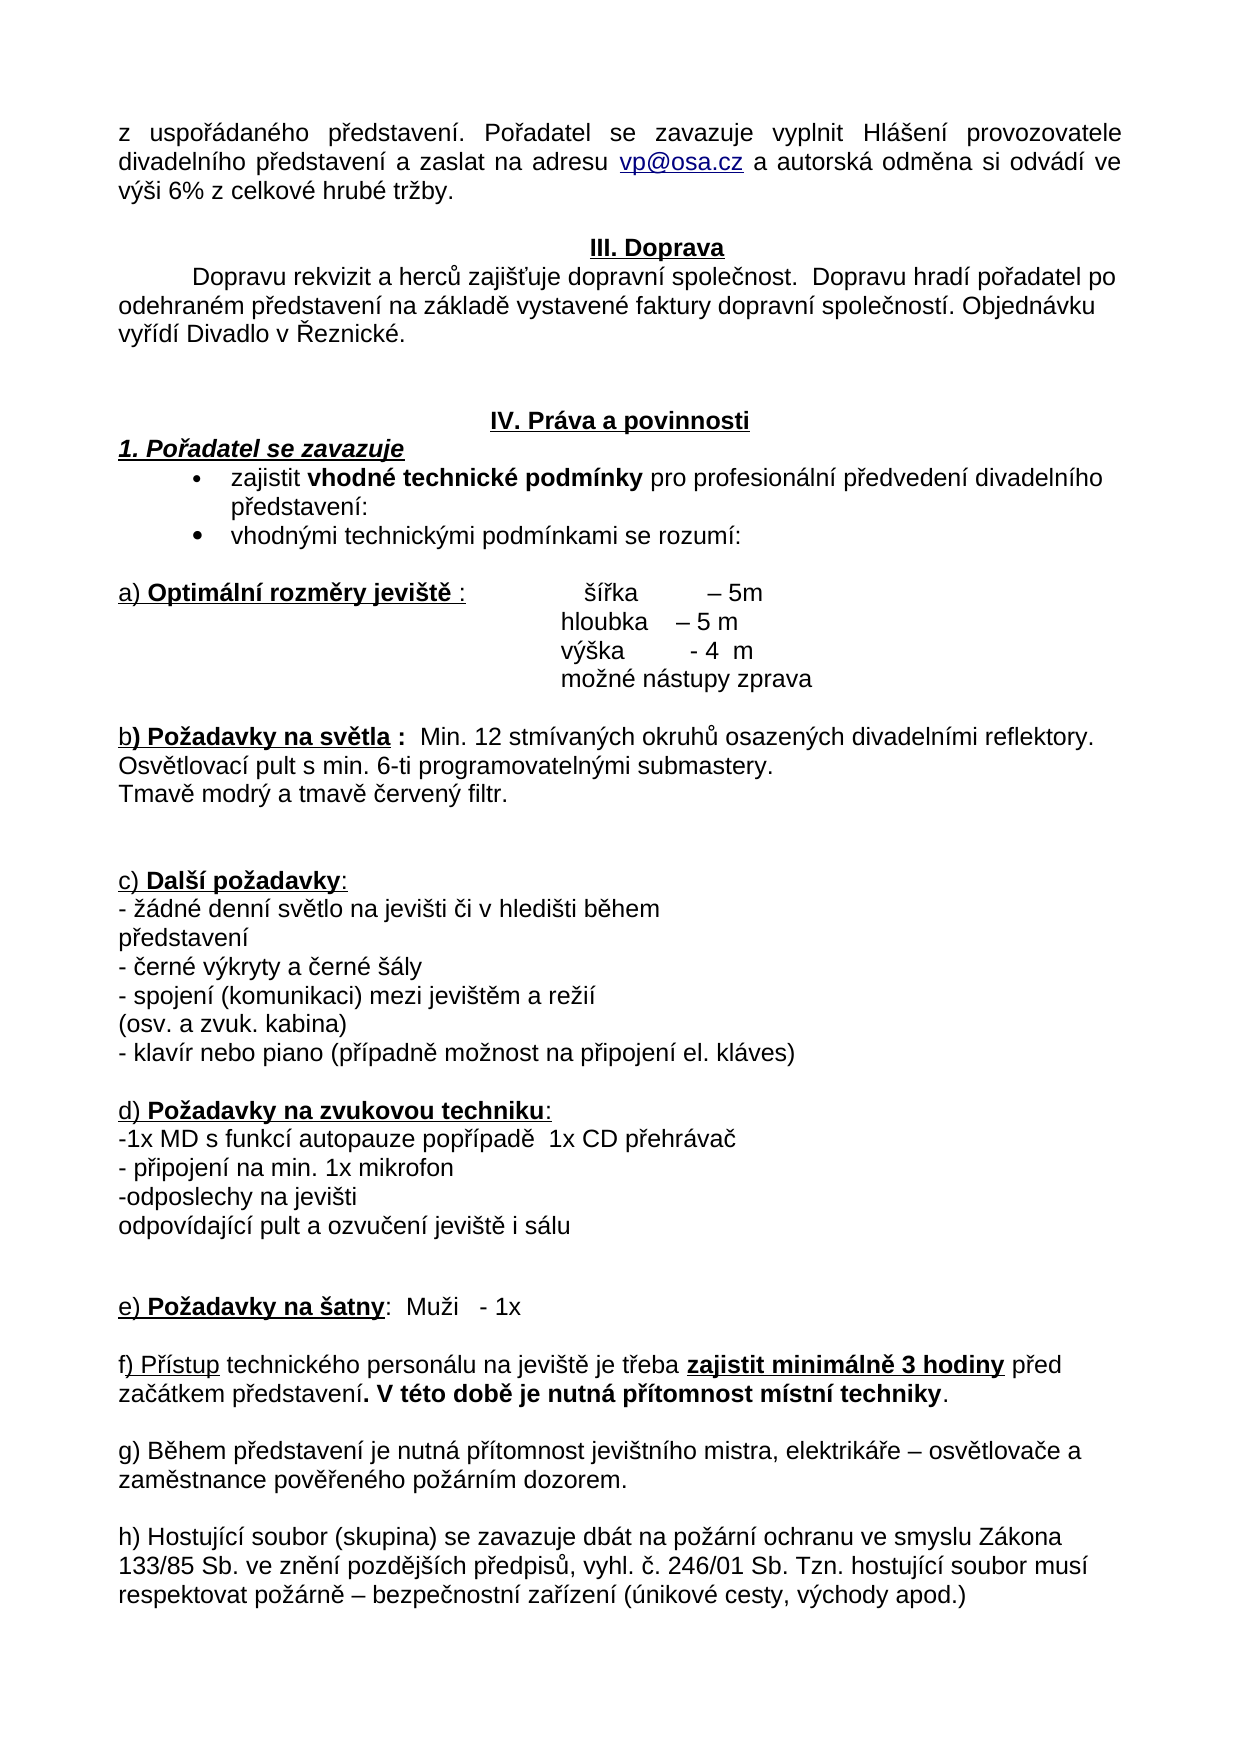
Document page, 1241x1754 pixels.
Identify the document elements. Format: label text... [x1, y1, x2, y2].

text b) Požadavky na světla : Min. 12 stmívaných okruhů osazených divadelními reflektory. [118, 722, 1122, 751]
text Dopravu rekvizit a herců zajišťuje dopravní společnost. Dopravu hradí pořadatel po odehraném představení na základě vystavené faktury dopravní společností. Objednávku vyřídí Divadlo v Řeznické. [118, 262, 1122, 348]
list zajistit vhodné technické podmínky pro profesionální předvedení divadelního představení: [193, 463, 1122, 521]
subtitle -1x MD s funkcí autopauze popřípadě 1x CD přehrávač [118, 1124, 1122, 1153]
subtitle IV. Práva a povinnosti [118, 406, 1122, 434]
subtitle III. Doprava [118, 233, 1122, 262]
subtitle a) Optimální rozměry jeviště : šířka – 5m [118, 578, 1122, 607]
subtitle výška - 4 m [118, 636, 1122, 664]
text - klavír nebo piano (případně možnost na připojení el. kláves) [118, 1038, 1122, 1067]
text Tmavě modrý a tmavě červený filtr. [118, 779, 1122, 808]
text Osvětlovací pult s min. 6-ti programovatelnými submastery. [118, 751, 1122, 779]
text možné nástupy zprava [118, 664, 1122, 693]
subtitle (osv. a zvuk. kabina) [118, 1009, 1122, 1038]
subtitle představení [118, 923, 1122, 952]
subtitle 1. Pořadatel se zavazuje [118, 434, 1122, 463]
subtitle e) Požadavky na šatny: Muži - 1x [118, 1292, 1122, 1321]
subtitle odpovídající pult a ozvučení jeviště i sálu [118, 1211, 1122, 1239]
subtitle - spojení (komunikaci) mezi jevištěm a režií [118, 981, 1122, 1009]
subtitle - žádné denní světlo na jevišti či v hledišti během [118, 894, 1122, 923]
subtitle f) Přístup technického personálu na jeviště je třeba zajistit minimálně 3 hodiny před začátkem představení. V této době je nutná přítomnost místní techniky. [118, 1350, 1122, 1407]
text - černé výkryty a černé šály [118, 952, 1122, 981]
text h) Hostující soubor (skupina) se zavazuje dbát na požární ochranu ve smyslu Zákona 133/85 Sb. ve znění pozdějších předpisů, vyhl. č. 246/01 Sb. Tzn. hostující soubor musí respektovat požárně – bezpečnostní zařízení (únikové cesty, východy apod.) [118, 1522, 1122, 1608]
text - připojení na min. 1x mikrofon [118, 1153, 1122, 1182]
text -odposlechy na jevišti [118, 1182, 1122, 1211]
text z uspořádaného představení. Pořadatel se zavazuje vyplnit Hlášení provozovatele divadelního představení a zaslat na adresu vp@osa.cz a autorská odměna si odvádí ve výši 6% z celkové hrubé tržby. [118, 118, 1122, 204]
subtitle d) Požadavky na zvukovou techniku: [118, 1096, 1122, 1124]
subtitle hloubka – 5 m [118, 607, 1122, 636]
list vhodnými technickými podmínkami se rozumí: [193, 521, 1122, 549]
subtitle c) Další požadavky: [118, 866, 1122, 894]
subtitle g) Během představení je nutná přítomnost jevištního mistra, elektrikáře – osvětlovače a zaměstnance pověřeného požárním dozorem. [118, 1436, 1122, 1493]
